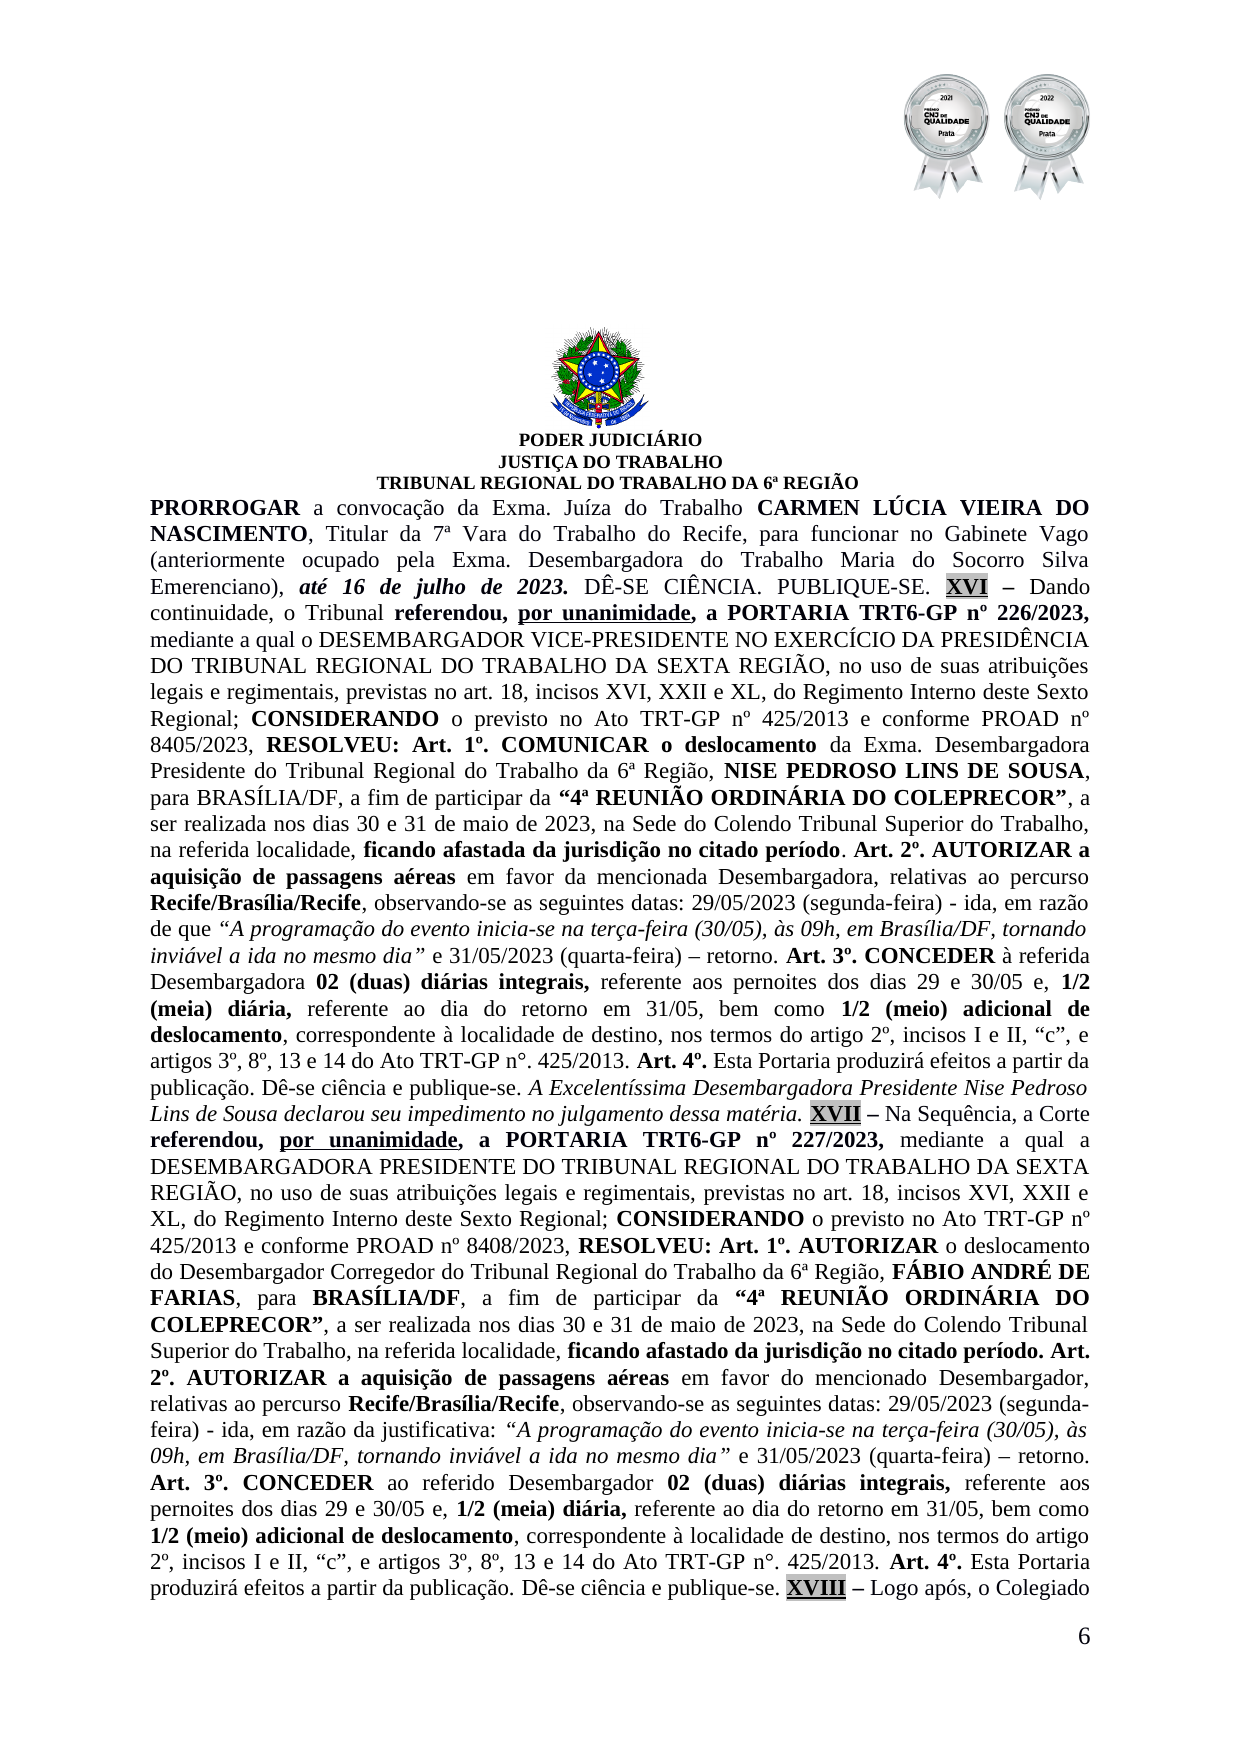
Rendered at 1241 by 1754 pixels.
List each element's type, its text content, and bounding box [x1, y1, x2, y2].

text PRORROGAR a convocação da Exma. Juíza do Trabalho CARMEN LÚCIA VIEIRA DO NASCIMENTO, Titular da 7ª Vara do Trabalho do Recife, para funcionar no Gabinete Vago (anteriormente ocupado pela Exma. Desembargadora do Trabalho Maria do Socorro Silva Emerenciano), até 16 de julho de 2023. DÊ-SE CIÊNCIA. PUBLIQUE-SE. XVI – Dando continuidade, o Tribunal referendou, por unanimidade, a PORTARIA TRT6-GP nº 226/2023, mediante a qual o DESEMBARGADOR VICE-PRESIDENTE NO EXERCÍCIO DA PRESIDÊNCIA DO TRIBUNAL REGIONAL DO TRABALHO DA SEXTA REGIÃO, no uso de suas atribuições legais e regimentais, previstas no art. 18, incisos XVI, XXII e XL, do Regimento Interno deste Sexto Regional; CONSIDERANDO o previsto no Ato TRT-GP nº 425/2013 e conforme PROAD nº 8405/2023, RESOLVEU: Art. 1º. COMUNICAR o deslocamento da Exma. Desembargadora Presidente do Tribunal Regional do Trabalho da 6ª Região, NISE PEDROSO LINS DE SOUSA, para BRASÍLIA/DF, a fim de participar da “4ª REUNIÃO ORDINÁRIA DO COLEPRECOR”, a ser realizada nos dias 30 e 31 de maio de 2023, na Sede do Colendo Tribunal Superior do Trabalho, na referida localidade, ficando afastada da jurisdição no citado período. Art. 2º. AUTORIZAR a aquisição de passagens aéreas em favor da mencionada Desembargadora, relativas ao percurso Recife/Brasília/Recife, observando-se as seguintes datas: 29/05/2023 (segunda-feira) - ida, em razão de que “A programação do evento inicia-se na terça-feira (30/05), às 09h, em Brasília/DF, tornando inviável a ida no mesmo dia” e 31/05/2023 (quarta-feira) – retorno. Art. 3º. CONCEDER à referida Desembargadora 02 (duas) diárias integrais, referente aos pernoites dos dias 29 e 30/05 e, 1/2 (meia) diária, referente ao dia do retorno em 31/05, bem como 1/2 (meio) adicional de deslocamento, correspondente à localidade de destino, nos termos do artigo 2º, incisos I e II, “c”, e artigos 3º, 8º, 13 e 14 do Ato TRT-GP n°. 425/2013. Art. 4º. Esta Portaria produzirá efeitos a partir da publicação. Dê-se ciência e publique-se. A Excelentíssima Desembargadora Presidente Nise Pedroso Lins de Sousa declarou seu impedimento no julgamento dessa matéria. XVII – Na Sequência, a Corte referendou, por unanimidade, a PORTARIA TRT6-GP nº 227/2023, mediante a qual a DESEMBARGADORA PRESIDENTE DO TRIBUNAL REGIONAL DO TRABALHO DA SEXTA REGIÃO, no uso de suas atribuições legais e regimentais, previstas no art. 18, incisos XVI, XXII e XL, do Regimento Interno deste Sexto Regional; CONSIDERANDO o previsto no Ato TRT-GP nº 425/2013 e conforme PROAD nº 8408/2023, RESOLVEU: Art. 1º. AUTORIZAR o deslocamento do Desembargador Corregedor do Tribunal Regional do Trabalho da 6ª Região, FÁBIO ANDRÉ DE FARIAS, para BRASÍLIA/DF, a fim de participar da “4ª REUNIÃO ORDINÁRIA DO COLEPRECOR”, a ser realizada nos dias 30 e 31 de maio de 2023, na Sede do Colendo Tribunal Superior do Trabalho, na referida localidade, ficando afastado da jurisdição no citado período. Art. 2º. AUTORIZAR a aquisição de passagens aéreas em favor do mencionado Desembargador, relativas ao percurso Recife/Brasília/Recife, observando-se as seguintes datas: 29/05/2023 (segunda-feira) - ida, em razão da justificativa: “A programação do evento inicia-se na terça-feira (30/05), às 09h, em Brasília/DF, tornando inviável a ida no mesmo dia” e 31/05/2023 (quarta-feira) – retorno. Art. 3º. CONCEDER ao referido Desembargador 02 (duas) diárias integrais, referente aos pernoites dos dias 29 e 30/05 e, 1/2 (meia) diária, referente ao dia do retorno em 31/05, bem como 1/2 (meio) adicional de deslocamento, correspondente à localidade de destino, nos termos do artigo 2º, incisos I e II, “c”, e artigos 3º, 8º, 13 e 14 do Ato TRT-GP n°. 425/2013. Art. 4º. Esta Portaria produzirá efeitos a partir da publicação. Dê-se ciência e publique-se. XVIII – Logo após, o Colegiado [150, 494, 1090, 1601]
